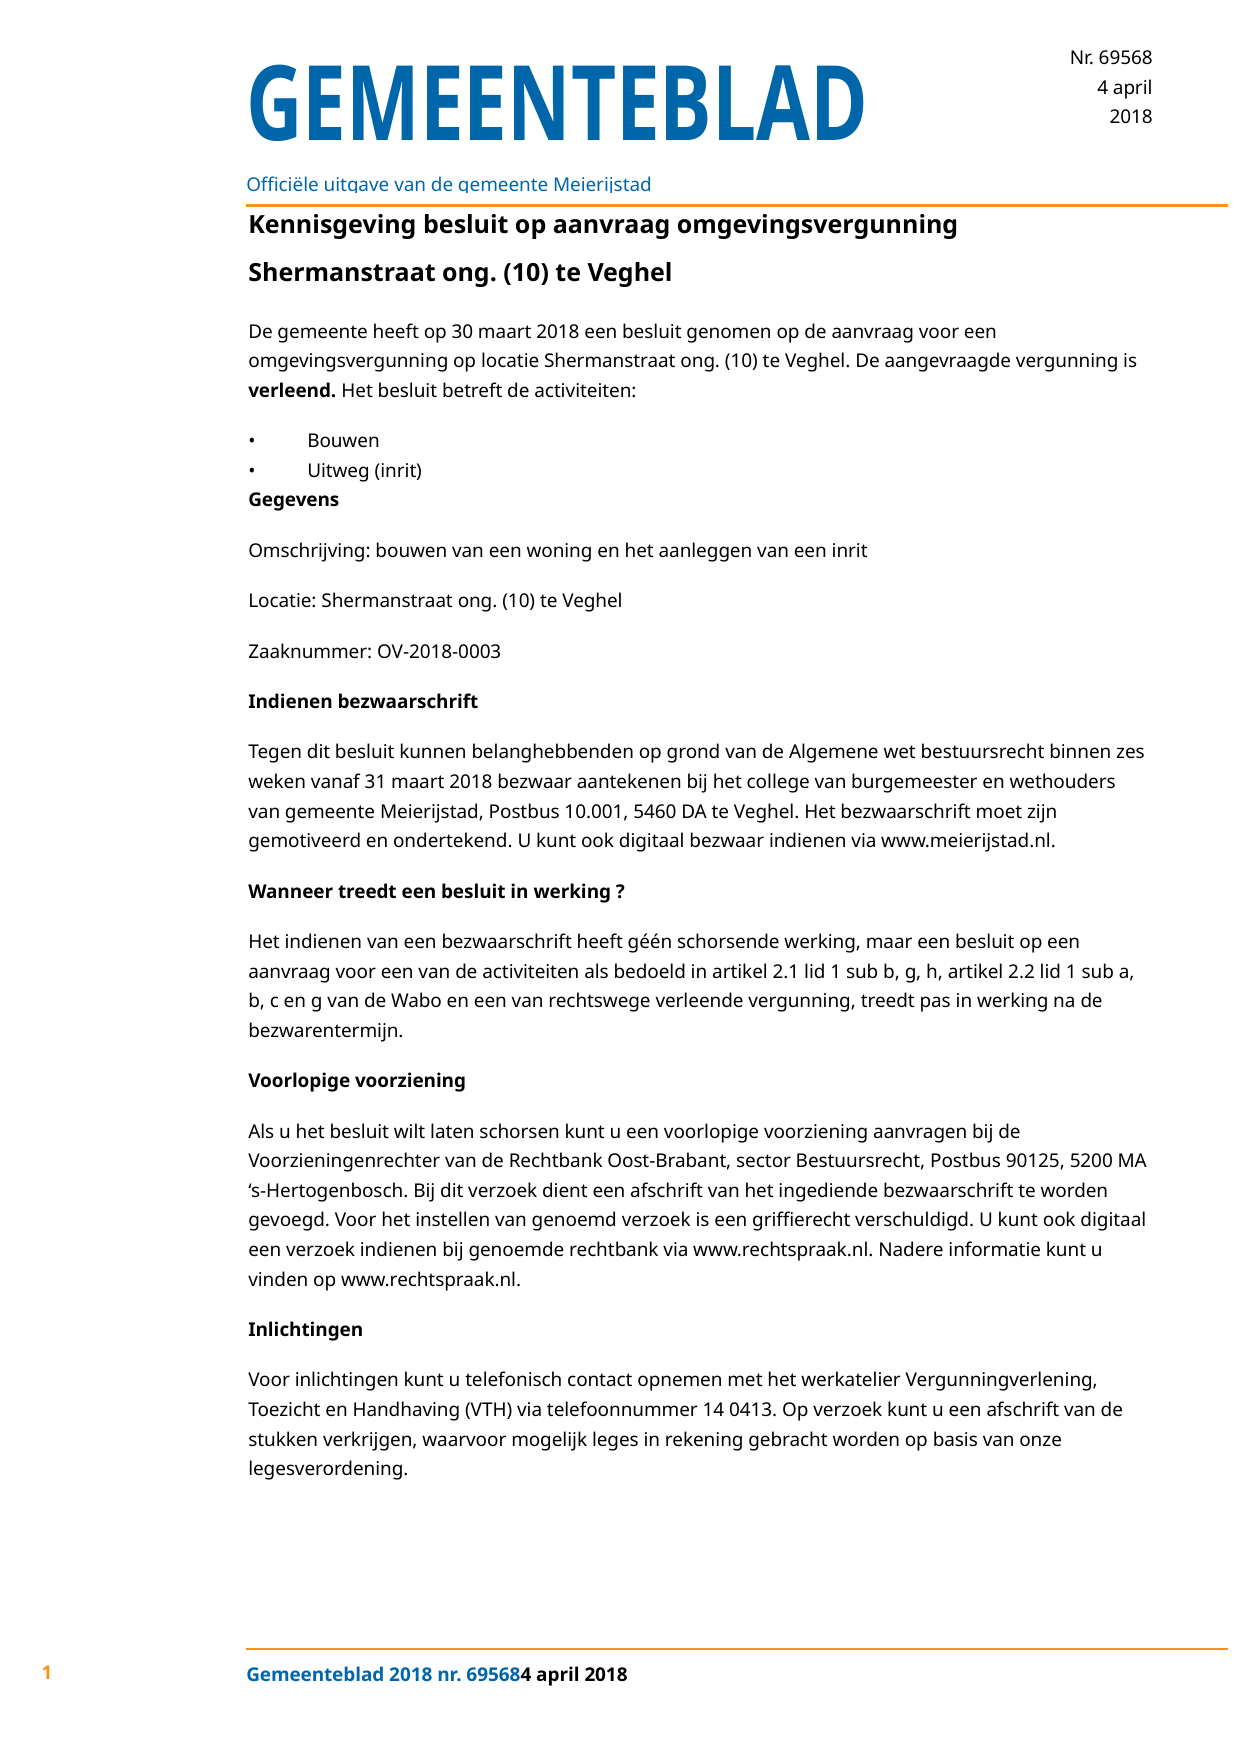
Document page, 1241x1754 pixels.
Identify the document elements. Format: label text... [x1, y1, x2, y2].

text Gegevens [248, 487, 1152, 512]
text Voorlopige voorziening [248, 1067, 1152, 1093]
text Kennisgeving besluit op aanvraag omgevingsvergunning Shermanstraat ong. (10) te Veghel [248, 207, 1152, 288]
text Indienen bezwaarschrift [248, 688, 1152, 714]
text Wanneer treedt een besluit in werking ? [248, 878, 1152, 904]
text Het indienen van een bezwaarschrift heeft géén schorsende werking, maar een besluit op een aanvraag voor een van de activiteiten als bedoeld in artikel 2.1 lid 1 sub b, g, h, artikel 2.2 lid 1 sub a, b, c en g van de Wabo en een van rechtswege verleende vergunning, treedt pas in werking na de bezwarentermijn. [248, 928, 1152, 1043]
text Als u het besluit wilt laten schorsen kunt u een voorlopige voorziening aanvragen bij de Voorzieningenrechter van de Rechtbank Oost-Brabant, sector Bestuursrecht, Postbus 90125, 5200 MA ‘s-Hertogenbosch. Bij dit verzoek dient een afschrift van het ingediende bezwaarschrift te worden gevoegd. Voor het instellen van genoemd verzoek is een griffierecht verschuldigd. U kunt ook digitaal een verzoek indienen bij genoemde rechtbank via www.rechtspraak.nl. Nadere informatie kunt u vinden op www.rechtspraak.nl. [248, 1118, 1152, 1292]
list Uitweg (inrit) [248, 457, 1152, 483]
text Voor inlichtingen kunt u telefonisch contact opnemen met het werkatelier Vergunningverlening, Toezicht en Handhaving (VTH) via telefoonnummer 14 0413. Op verzoek kunt u een afschrift van de stukken verkrijgen, waarvoor mogelijk leges in rekening gebracht worden op basis van onze legesverordening. [248, 1367, 1152, 1481]
list Bouwen [248, 427, 1152, 453]
text Inlichtingen [248, 1316, 1152, 1342]
text Zaaknummer: OV-2018-0003 [248, 638, 1152, 664]
text Locatie: Shermanstraat ong. (10) te Veghel [248, 587, 1152, 613]
text Tegen dit besluit kunnen belanghebbenden op grond van de Algemene wet bestuursrecht binnen zes weken vanaf 31 maart 2018 bezwaar aantekenen bij het college van burgemeester en wethouders van gemeente Meierijstad, Postbus 10.001, 5460 DA te Veghel. Het bezwaarschrift moet zijn gemotiveerd en ondertekend. U kunt ook digitaal bezwaar indienen via www.meierijstad.nl. [248, 739, 1152, 853]
text De gemeente heeft op 30 maart 2018 een besluit genomen op de aanvraag voor een omgevingsvergunning op locatie Shermanstraat ong. (10) te Veghel. De aangevraagde vergunning is verleend. Het besluit betreft de activiteiten: [248, 318, 1152, 403]
text Omschrijving: bouwen van een woning en het aanleggen van een inrit [248, 537, 1152, 563]
picture [41, 47, 231, 172]
